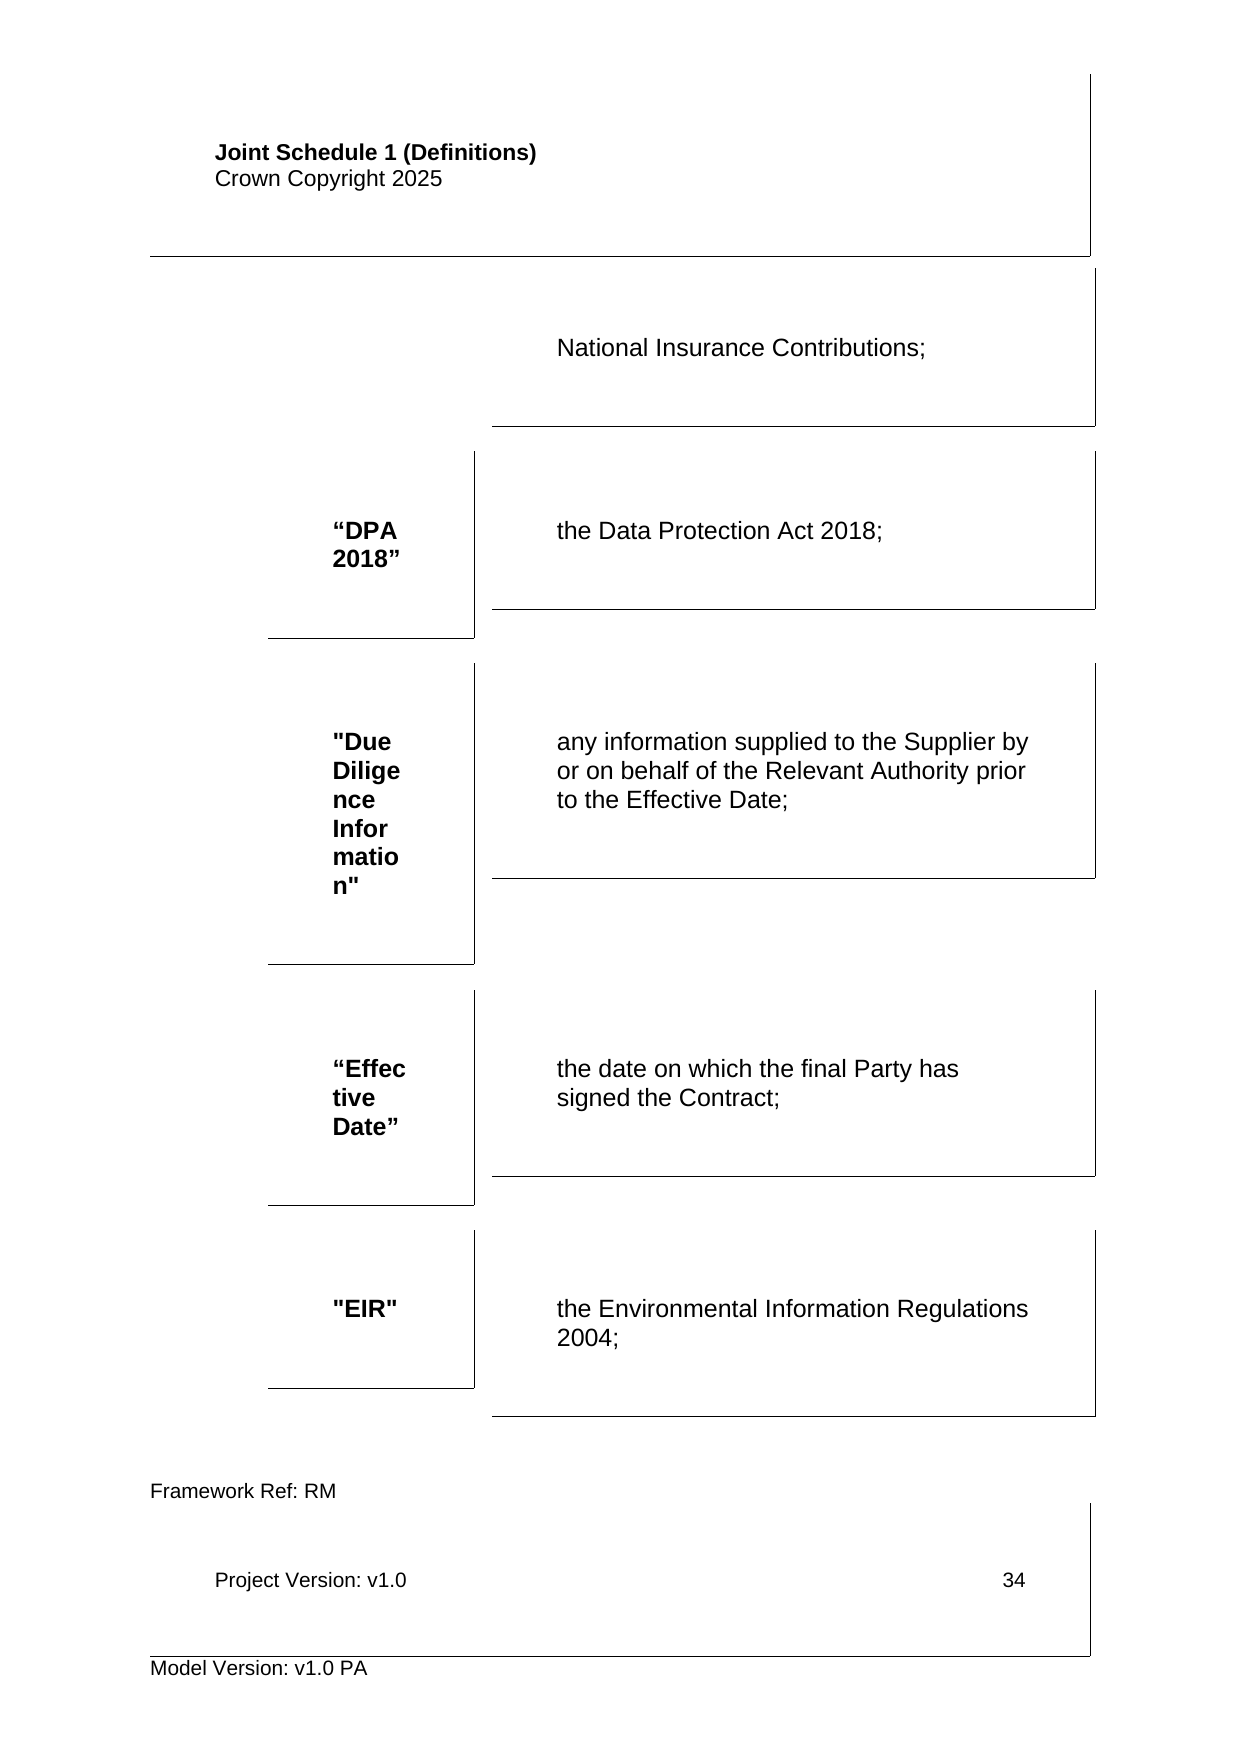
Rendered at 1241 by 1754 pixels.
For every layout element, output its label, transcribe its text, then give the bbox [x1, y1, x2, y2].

table_cell the Environmental Information Regulations 2004; [474, 1218, 1095, 1429]
table_cell [268, 1389, 474, 1429]
table_cell the Data Protection Act 2018; [474, 439, 1095, 650]
table_cell National Insurance Contributions; [474, 256, 1095, 439]
table_cell “Effective Date” [268, 977, 474, 1205]
table_cell [268, 639, 474, 650]
table_cell “DPA 2018” [268, 439, 474, 638]
table_cell [268, 965, 474, 977]
table_cell [268, 1206, 474, 1217]
table_cell "Due Diligence Information" [268, 650, 474, 964]
table_cell the date on which the final Party has signed the Contract; [474, 977, 1095, 1217]
table_cell "EIR" [268, 1218, 474, 1388]
table_cell any information supplied to the Supplier by or on behalf of the Relevant Authority prior to the Effective Date; [474, 650, 1095, 977]
table_cell [268, 256, 474, 439]
